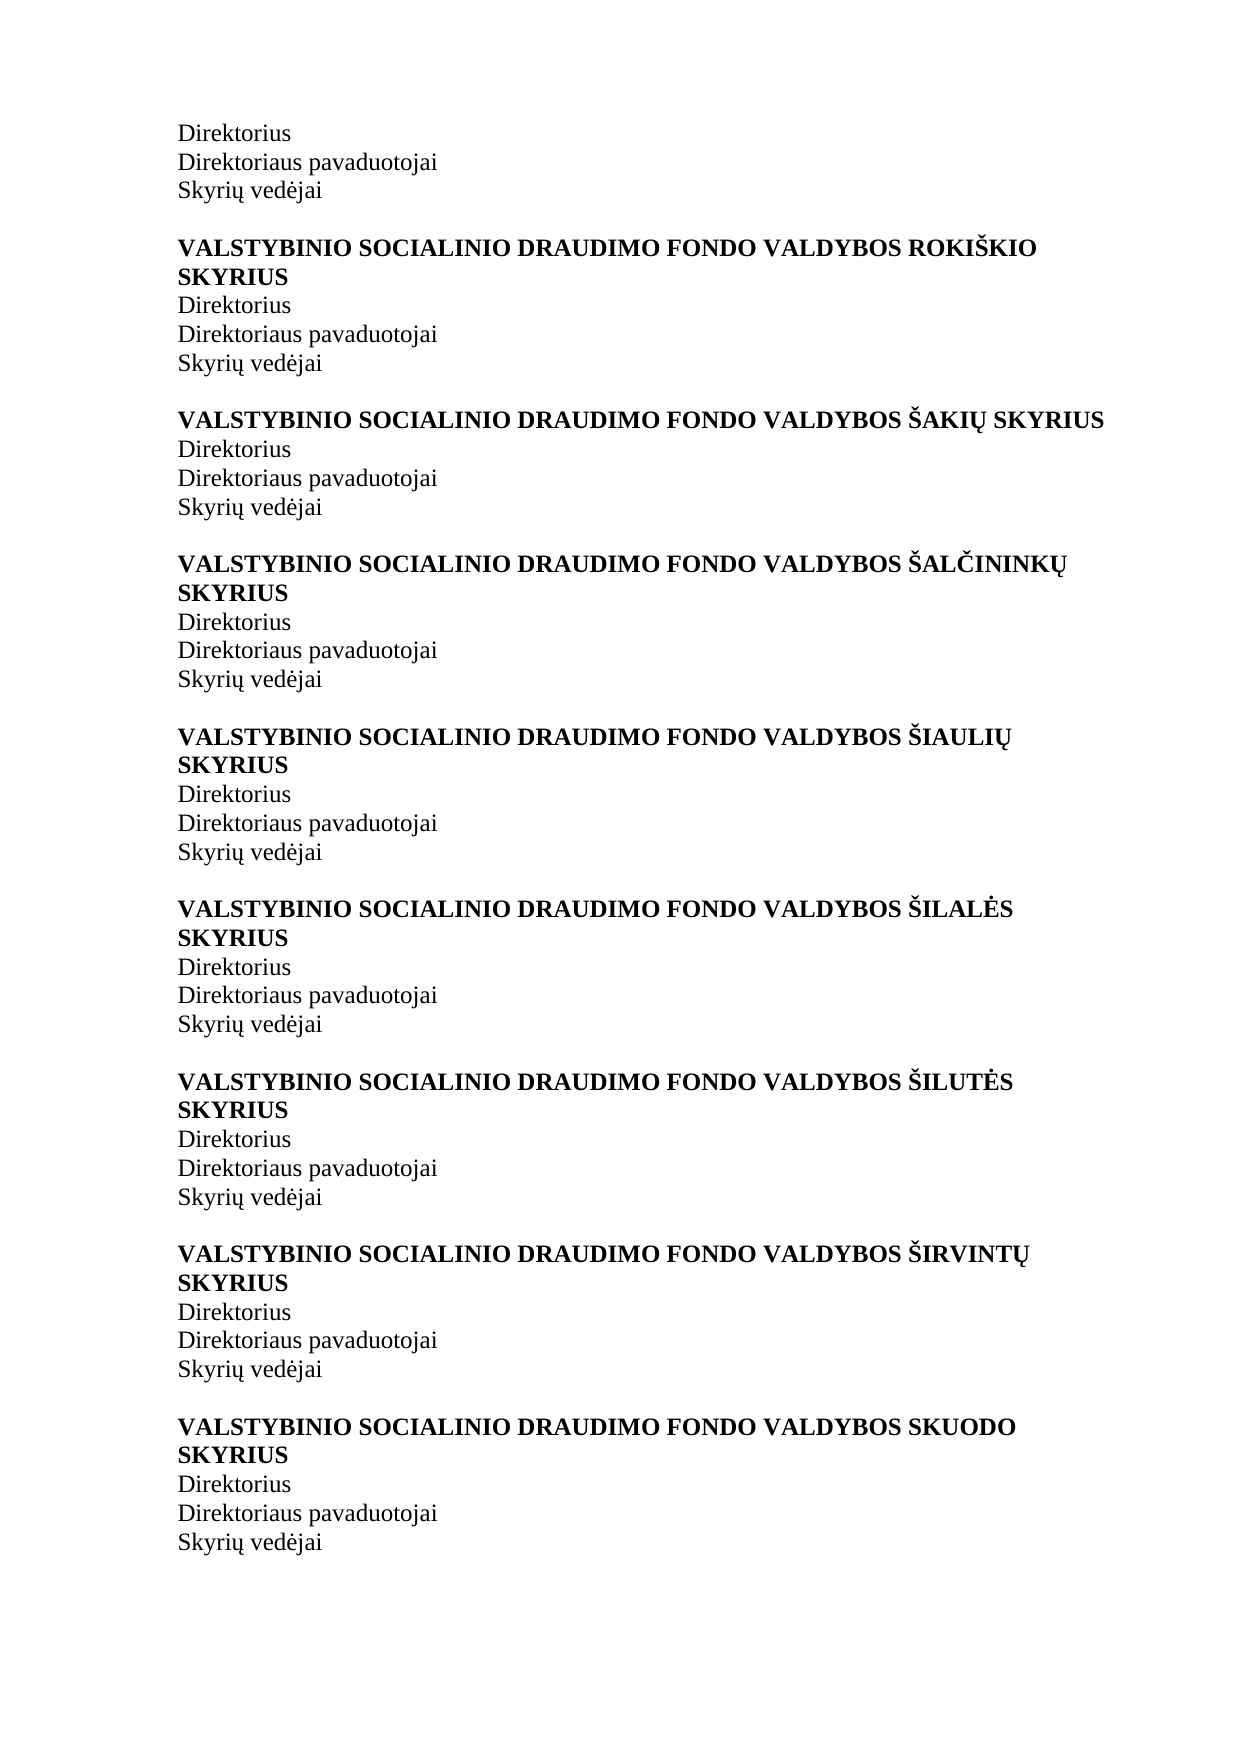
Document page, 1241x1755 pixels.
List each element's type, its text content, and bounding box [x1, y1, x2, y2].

text Skyrių vedėjai [177, 1009, 1122, 1038]
text Skyrių vedėjai [177, 837, 1122, 866]
text VALSTYBINIO SOCIALINIO DRAUDIMO FONDO VALDYBOS ŠIRVINTŲ SKYRIUS [177, 1239, 1122, 1297]
text Direktoriaus pavaduotojai [177, 1498, 1122, 1527]
text Skyrių vedėjai [177, 1182, 1122, 1211]
text VALSTYBINIO SOCIALINIO DRAUDIMO FONDO VALDYBOS ŠALČININKŲ SKYRIUS [177, 549, 1122, 607]
text VALSTYBINIO SOCIALINIO DRAUDIMO FONDO VALDYBOS SKUODO SKYRIUS [177, 1412, 1122, 1469]
text VALSTYBINIO SOCIALINIO DRAUDIMO FONDO VALDYBOS ŠAKIŲ SKYRIUS [177, 406, 1122, 434]
text Direktorius [177, 607, 1122, 636]
text Direktorius [177, 1469, 1122, 1498]
text Skyrių vedėjai [177, 492, 1122, 521]
text Direktorius [177, 118, 1122, 147]
text Direktorius [177, 1124, 1122, 1153]
text Skyrių vedėjai [177, 1527, 1122, 1556]
text VALSTYBINIO SOCIALINIO DRAUDIMO FONDO VALDYBOS ŠIAULIŲ SKYRIUS [177, 722, 1122, 779]
text Direktorius [177, 1297, 1122, 1326]
text Direktoriaus pavaduotojai [177, 1326, 1122, 1354]
text Direktoriaus pavaduotojai [177, 1153, 1122, 1182]
text Direktoriaus pavaduotojai [177, 463, 1122, 492]
text Direktoriaus pavaduotojai [177, 981, 1122, 1009]
text Direktorius [177, 952, 1122, 981]
text VALSTYBINIO SOCIALINIO DRAUDIMO FONDO VALDYBOS ROKIŠKIO SKYRIUS [177, 233, 1122, 291]
text Direktorius [177, 434, 1122, 463]
text VALSTYBINIO SOCIALINIO DRAUDIMO FONDO VALDYBOS ŠILUTĖS SKYRIUS [177, 1067, 1122, 1124]
text Direktoriaus pavaduotojai [177, 636, 1122, 664]
text Skyrių vedėjai [177, 664, 1122, 693]
text Direktoriaus pavaduotojai [177, 808, 1122, 837]
text Skyrių vedėjai [177, 348, 1122, 377]
text VALSTYBINIO SOCIALINIO DRAUDIMO FONDO VALDYBOS ŠILALĖS SKYRIUS [177, 894, 1122, 952]
text Direktoriaus pavaduotojai [177, 319, 1122, 348]
text Direktorius [177, 291, 1122, 319]
text Skyrių vedėjai [177, 1354, 1122, 1383]
text Skyrių vedėjai [177, 176, 1122, 204]
text Direktoriaus pavaduotojai [177, 147, 1122, 176]
text Direktorius [177, 779, 1122, 808]
